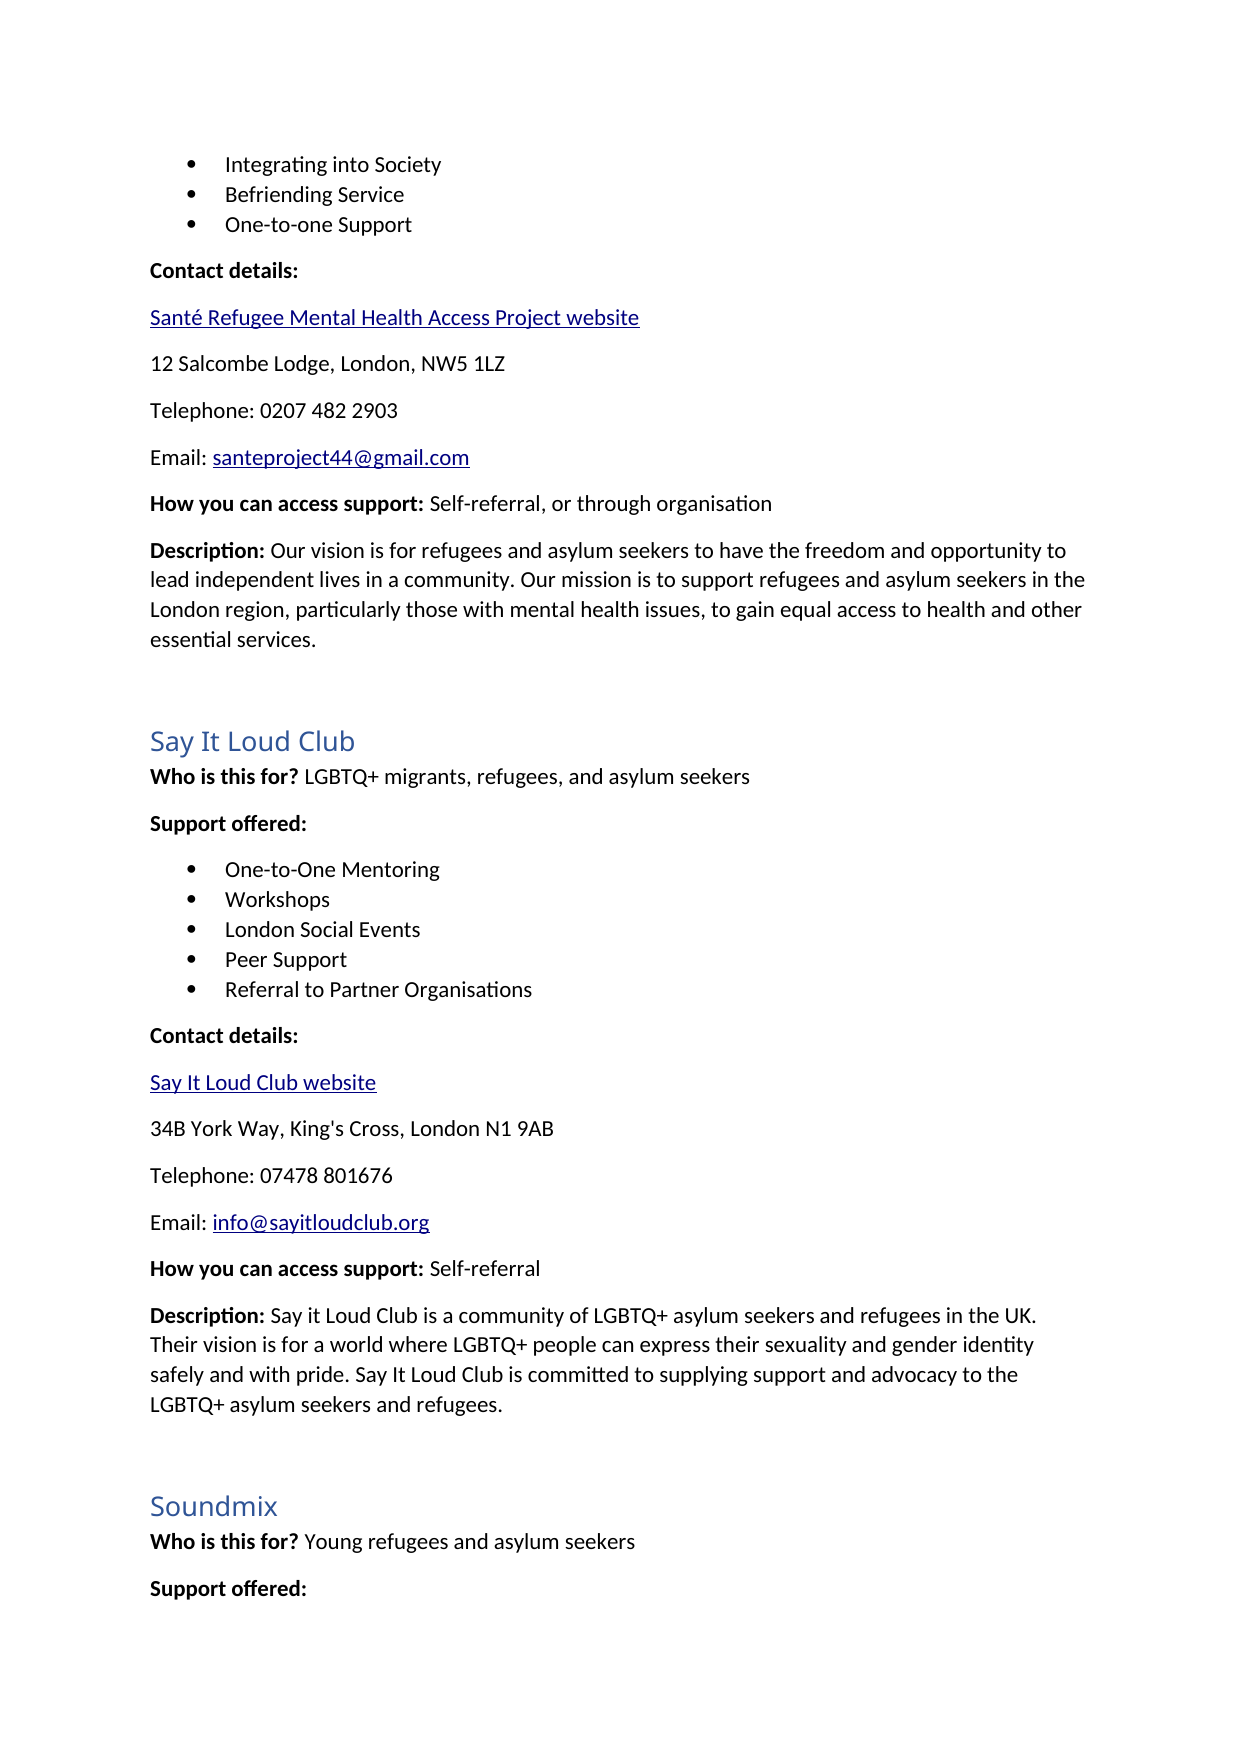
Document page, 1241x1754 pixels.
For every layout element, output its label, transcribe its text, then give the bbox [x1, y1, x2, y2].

text Who is this for? LGBTQ+ migrants, refugees, and asylum seekers [150, 762, 1090, 790]
list Integrating into Society [187, 150, 1090, 178]
text Telephone: 0207 482 2903 [150, 396, 1090, 424]
text Say It Loud Club website [150, 1068, 1090, 1096]
list Befriending Service [187, 180, 1090, 208]
list London Social Events [187, 915, 1090, 943]
text 12 Salcombe Lodge, London, NW5 1LZ [150, 349, 1090, 377]
text Santé Refugee Mental Health Access Project website [150, 303, 1090, 331]
text Support offered: [150, 809, 1090, 837]
text Contact details: [150, 1021, 1090, 1049]
text How you can access support: Self-referral [150, 1254, 1090, 1282]
text Description: Say it Loud Club is a community of LGBTQ+ asylum seekers and refugees in the UK. Their vision is for a world where LGBTQ+ people can express their sexuality and gender identity safely and with pride. Say It Loud Club is committed to supplying support and advocacy to the LGBTQ+ asylum seekers and refugees. [150, 1301, 1090, 1418]
text Email: info@sayitloudclub.org [150, 1208, 1090, 1236]
text Email: santeproject44@gmail.com [150, 443, 1090, 471]
list One-to-One Mentoring [187, 855, 1090, 883]
list Workshops [187, 885, 1090, 913]
list Referral to Partner Organisations [187, 975, 1090, 1003]
text 34B York Way, King's Cross, London N1 9AB [150, 1114, 1090, 1142]
subtitle Soundmix [150, 1488, 1090, 1524]
text Who is this for? Young refugees and asylum seekers [150, 1527, 1090, 1555]
text Description: Our vision is for refugees and asylum seekers to have the freedom and opportunity to lead independent lives in a community. Our mission is to support refugees and asylum seekers in the London region, particularly those with mental health issues, to gain equal access to health and other essential services. [150, 536, 1090, 653]
list One-to-one Support [187, 210, 1090, 238]
text Contact details: [150, 256, 1090, 284]
text Support offered: [150, 1574, 1090, 1602]
list Peer Support [187, 945, 1090, 973]
text How you can access support: Self-referral, or through organisation [150, 489, 1090, 517]
text Telephone: 07478 801676 [150, 1161, 1090, 1189]
subtitle Say It Loud Club [150, 723, 1090, 759]
